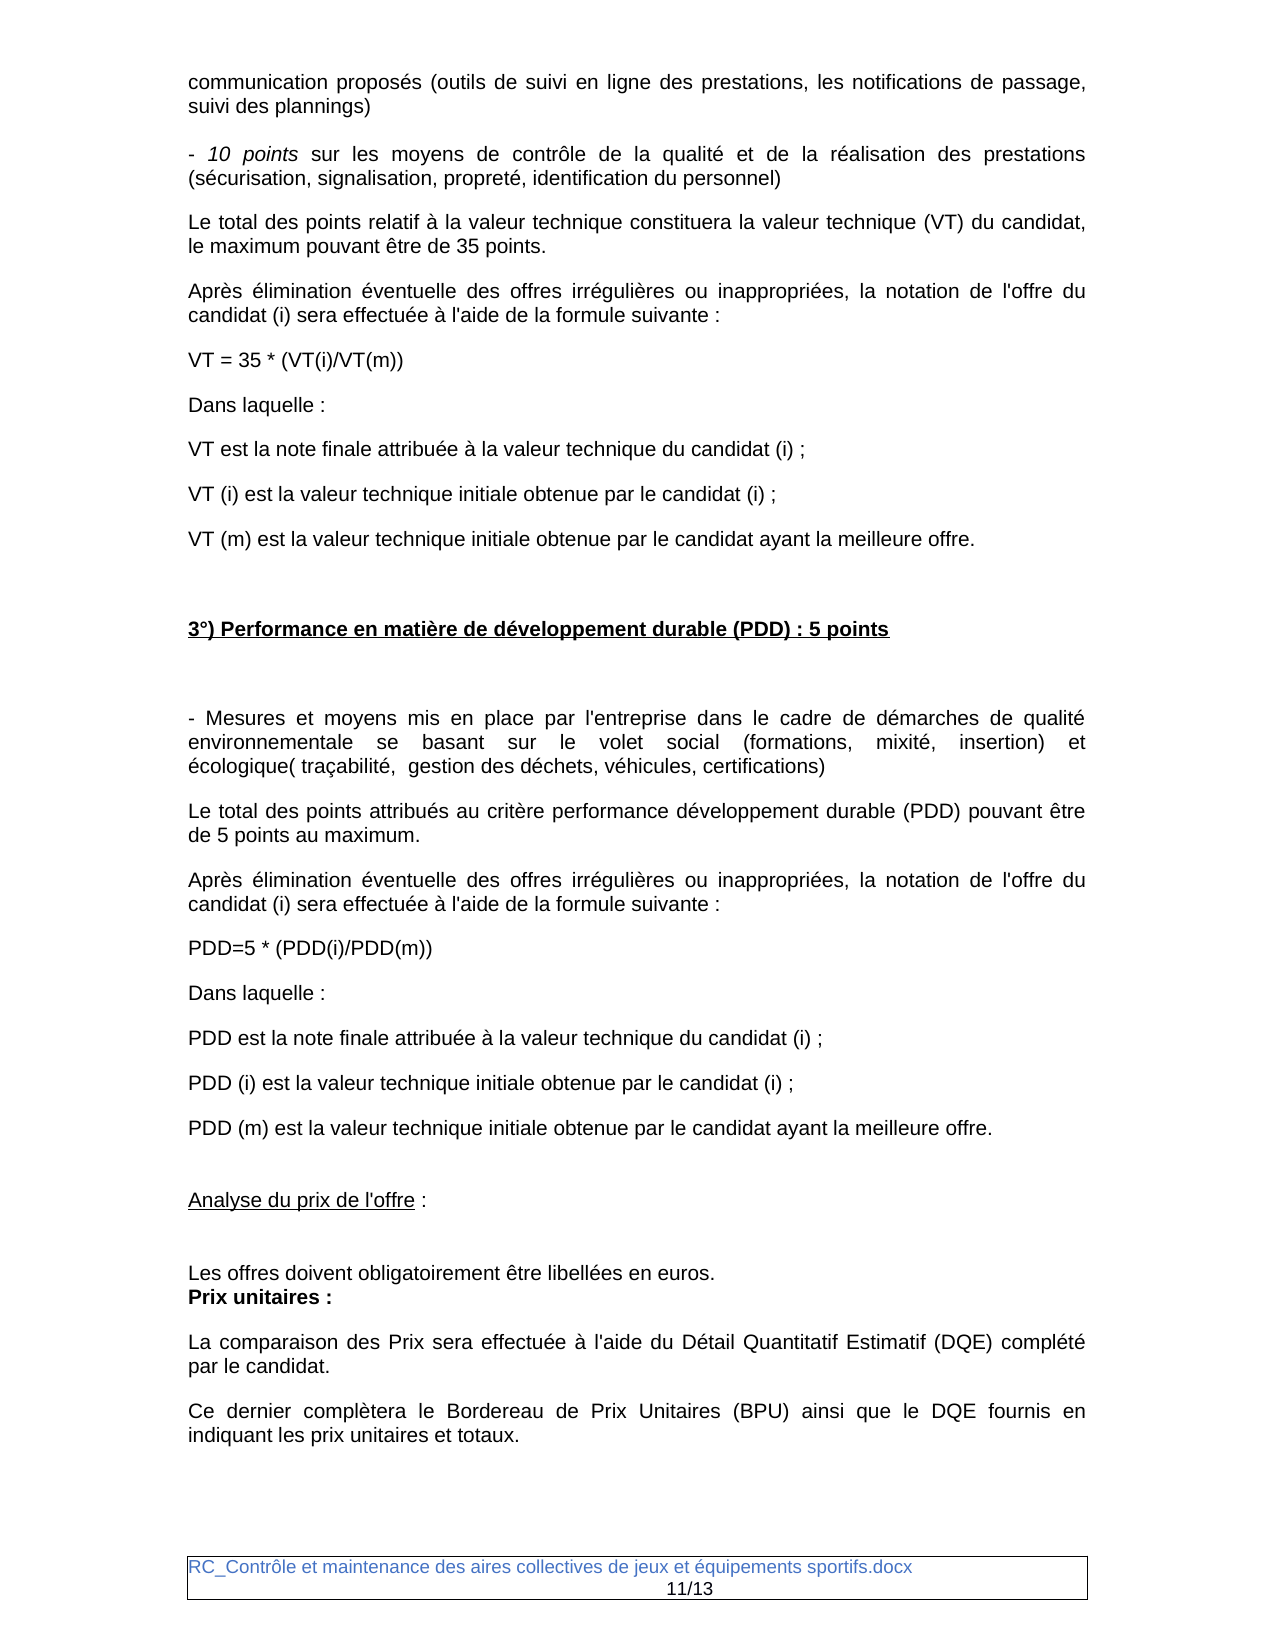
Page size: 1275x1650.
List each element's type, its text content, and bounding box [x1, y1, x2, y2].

text PDD est la note finale attribuée à la valeur technique du candidat (i) ; [188, 1026, 1087, 1050]
text - 10 points sur les moyens de contrôle de la qualité et de la réalisation des prestations (sécurisation, signalisation, propreté, identification du personnel) [188, 141, 1087, 189]
text PDD=5 * (PDD(i)/PDD(m)) [188, 936, 1087, 960]
text communication proposés (outils de suivi en ligne des prestations, les notifications de passage, suivi des plannings) [188, 69, 1087, 117]
text - Mesures et moyens mis en place par l'entreprise dans le cadre de démarches de qualité environnementale se basant sur le volet social (formations, mixité, insertion) et écologique( traçabilité, gestion des déchets, véhicules, certifications) [188, 706, 1087, 778]
text 3°) Performance en matière de développement durable (PDD) : 5 points [188, 616, 1087, 640]
text Analyse du prix de l'offre : [188, 1188, 1087, 1212]
text PDD (m) est la valeur technique initiale obtenue par le candidat ayant la meilleure offre. [188, 1115, 1087, 1139]
text Les offres doivent obligatoirement être libellées en euros. [188, 1261, 1087, 1285]
text Prix unitaires : [188, 1285, 1087, 1309]
text Dans laquelle : [188, 981, 1087, 1005]
text VT = 35 * (VT(i)/VT(m)) [188, 348, 1087, 372]
text Après élimination éventuelle des offres irrégulières ou inappropriées, la notation de l'offre du candidat (i) sera effectuée à l'aide de la formule suivante : [188, 279, 1087, 327]
text Après élimination éventuelle des offres irrégulières ou inappropriées, la notation de l'offre du candidat (i) sera effectuée à l'aide de la formule suivante : [188, 867, 1087, 915]
text Dans laquelle : [188, 392, 1087, 416]
text Le total des points relatif à la valeur technique constituera la valeur technique (VT) du candidat, le maximum pouvant être de 35 points. [188, 210, 1087, 258]
text PDD (i) est la valeur technique initiale obtenue par le candidat (i) ; [188, 1071, 1087, 1094]
text Le total des points attribués au critère performance développement durable (PDD) pouvant être de 5 points au maximum. [188, 799, 1087, 847]
text VT (m) est la valeur technique initiale obtenue par le candidat ayant la meilleure offre. [188, 527, 1087, 551]
text VT (i) est la valeur technique initiale obtenue par le candidat (i) ; [188, 482, 1087, 506]
text La comparaison des Prix sera effectuée à l'aide du Détail Quantitatif Estimatif (DQE) complété par le candidat. [188, 1330, 1087, 1378]
text Ce dernier complètera le Bordereau de Prix Unitaires (BPU) ainsi que le DQE fournis en indiquant les prix unitaires et totaux. [188, 1399, 1087, 1447]
text VT est la note finale attribuée à la valeur technique du candidat (i) ; [188, 437, 1087, 461]
